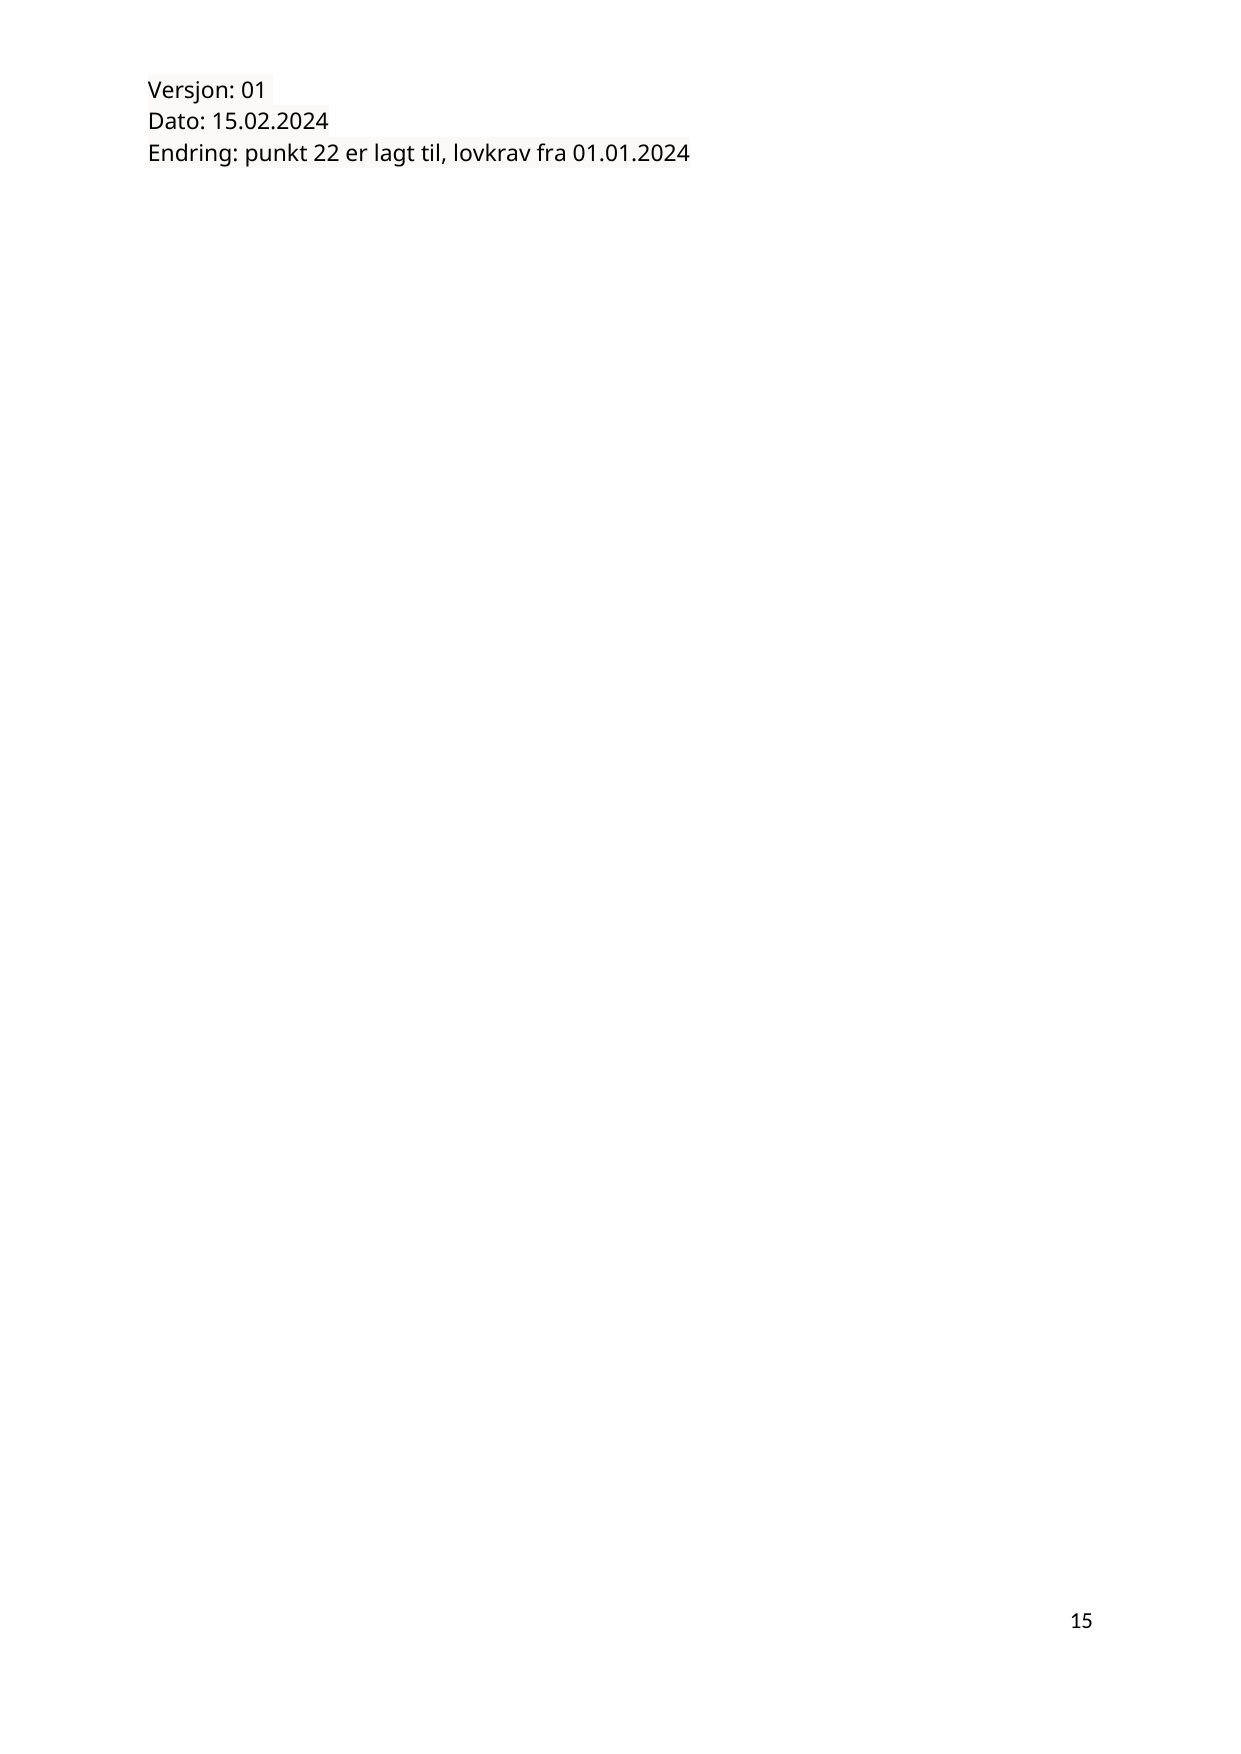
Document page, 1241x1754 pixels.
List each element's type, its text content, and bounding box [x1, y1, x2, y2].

text Versjon: 01 Dato: 15.02.2024 Endring: punkt 22 er lagt til, lovkrav fra 01.01.2024 [148, 74, 1093, 168]
